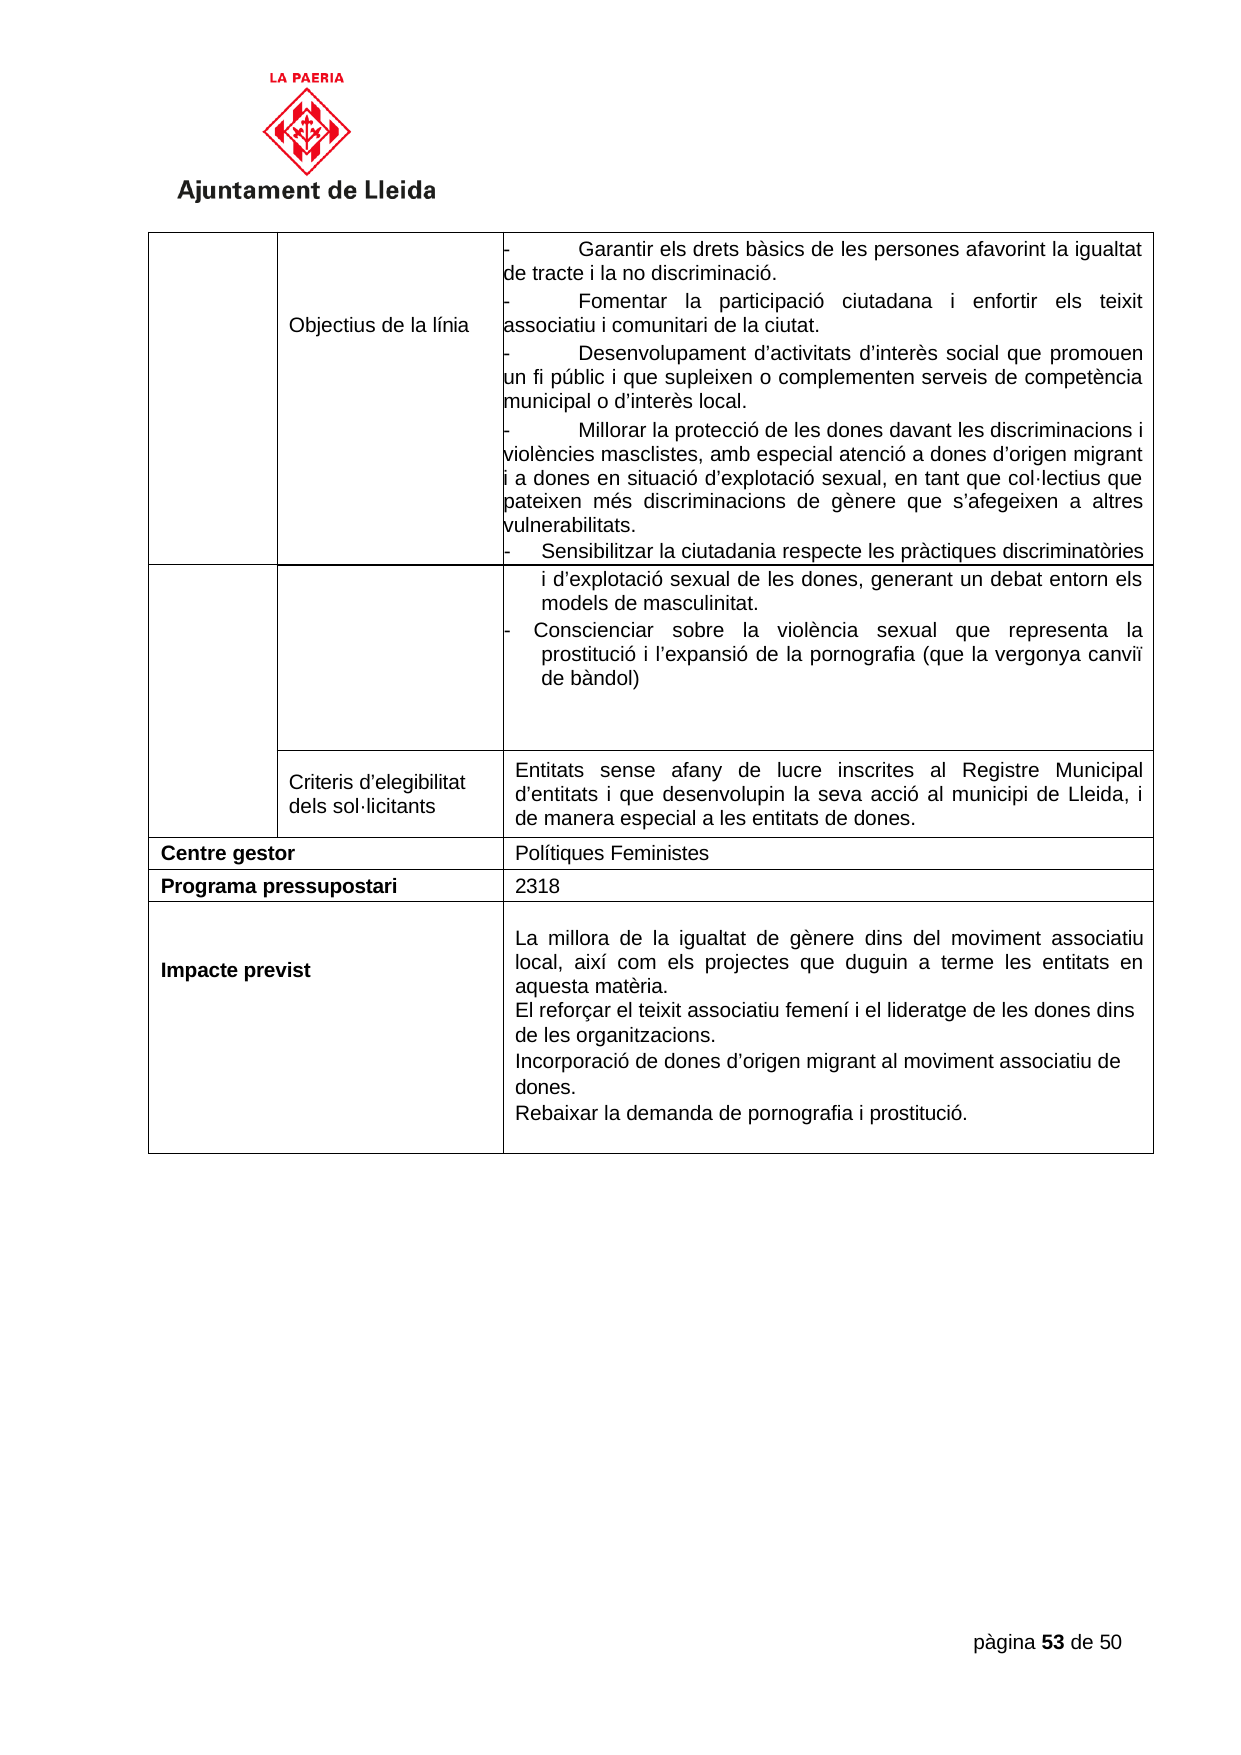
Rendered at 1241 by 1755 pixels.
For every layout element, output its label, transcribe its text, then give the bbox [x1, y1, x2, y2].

table_header [278, 566, 503, 750]
table_header i d’explotació sexual de les dones, generant un debat entorn els models de masculinitat. - Conscienciar sobre la violència sexual que representa la prostitució i l’expansió de la pornografia (que la vergonya canviï de bàndol) [504, 566, 1153, 750]
table_cell Programa pressupostari [149, 870, 503, 901]
table_cell Centre gestor [149, 838, 503, 869]
table_cell La millora de la igualtat de gènere dins del moviment associatiu local, així com els projectes que duguin a terme les entitats en aquesta matèria. El reforçar el teixit associatiu femení i el lideratge de les dones dins de les organitzacions. Incorporació de dones d’origen migrant al moviment associatiu de dones. Rebaixar la demanda de pornografia i prostitució. [504, 902, 1153, 1153]
table_cell Garantir els drets bàsics de les persones afavorint la igualtat de tracte i la no discriminació. Fomentar la participació ciutadana i enfortir els teixit associatiu i comunitari de la ciutat. Desenvolupament d’activitats d’interès social que promouen un fi públic i que supleixen o complementen serveis de competència municipal o d’interès local. Millorar la protecció de les dones davant les discriminacions i violències masclistes, amb especial atenció a dones d’origen migrant i a dones en situació d’explotació sexual, en tant que col·lectius que pateixen més discriminacions de gènere que s’afegeixen a altres vulnerabilitats. Sensibilitzar la ciutadania respecte les pràctiques discriminatòries [504, 233, 1153, 564]
table_cell 2318 [504, 870, 1153, 901]
table_cell Objectius de la línia [278, 233, 503, 564]
table_cell Polítiques Feministes [504, 838, 1153, 869]
table_cell Entitats sense afany de lucre inscrites al Registre Municipal d’entitats i que desenvolupin la seva acció al municipi de Lleida, i de manera especial a les entitats de dones. [504, 751, 1153, 837]
table_cell Criteris d’elegibilitat dels sol·licitants [278, 751, 503, 837]
table_header [149, 565, 277, 837]
table_cell [149, 233, 277, 564]
table_cell Impacte previst [149, 902, 503, 1153]
